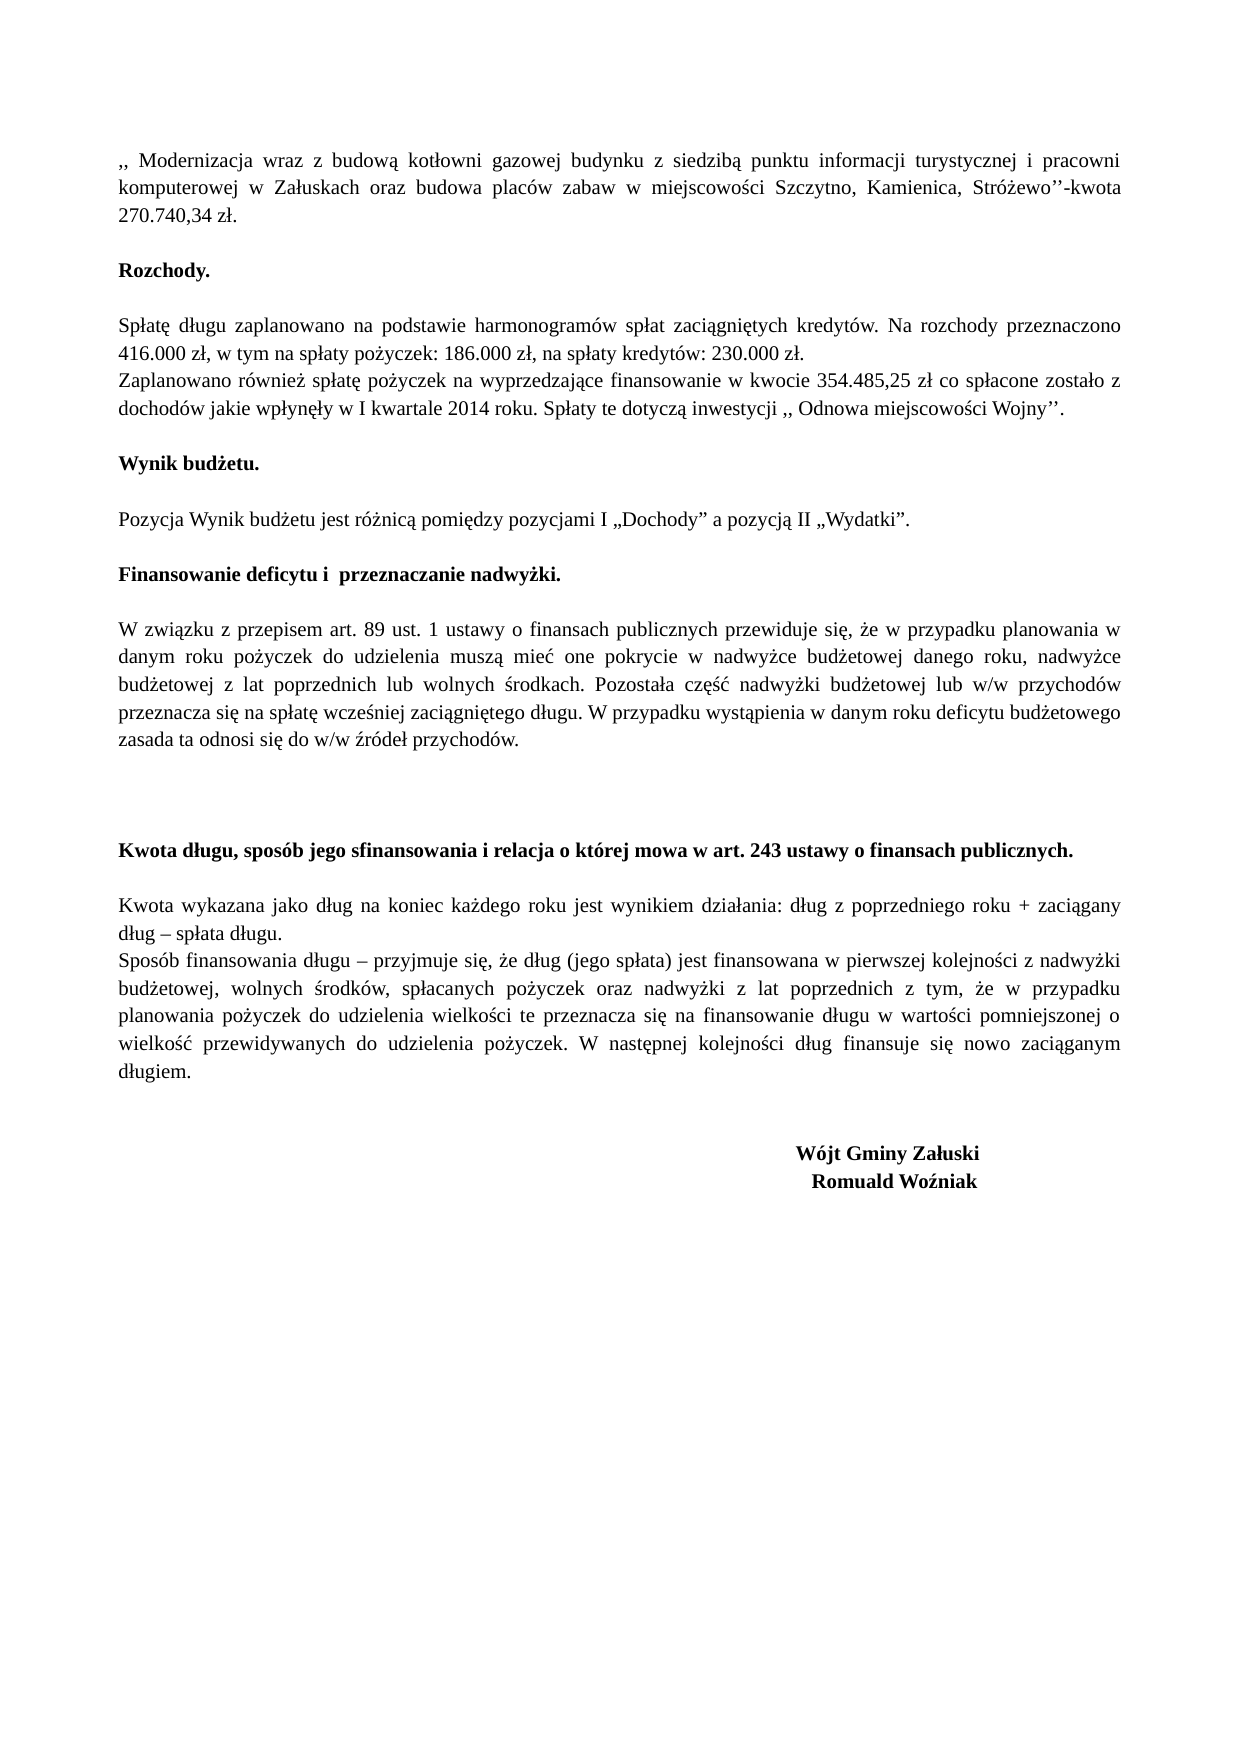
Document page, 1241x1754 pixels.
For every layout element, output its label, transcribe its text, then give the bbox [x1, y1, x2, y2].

text ,, Modernizacja wraz z budową kotłowni gazowej budynku z siedzibą punktu informacji turystycznej i pracowni komputerowej w Załuskach oraz budowa placów zabaw w miejscowości Szczytno, Kamienica, Stróżewo’’-kwota 270.740,34 zł. [118, 148, 1122, 227]
text W związku z przepisem art. 89 ust. 1 ustawy o finansach publicznych przewiduje się, że w przypadku planowania w danym roku pożyczek do udzielenia muszą mieć one pokrycie w nadwyżce budżetowej danego roku, nadwyżce budżetowej z lat poprzednich lub wolnych środkach. Pozostała część nadwyżki budżetowej lub w/w przychodów przeznacza się na spłatę wcześniej zaciągniętego długu. W przypadku wystąpienia w danym roku deficytu budżetowego zasada ta odnosi się do w/w źródeł przychodów. [118, 617, 1122, 751]
text Wynik budżetu. [118, 451, 1122, 475]
text Wójt Gminy Załuski [118, 1141, 1122, 1165]
text Kwota wykazana jako dług na koniec każdego roku jest wynikiem działania: dług z poprzedniego roku + zaciągany dług – spłata długu. [118, 893, 1122, 944]
text Spłatę długu zaplanowano na podstawie harmonogramów spłat zaciągniętych kredytów. Na rozchody przeznaczono 416.000 zł, w tym na spłaty pożyczek: 186.000 zł, na spłaty kredytów: 230.000 zł. [118, 313, 1122, 365]
text Romuald Woźniak [118, 1169, 1122, 1193]
text Sposób finansowania długu – przyjmuje się, że dług (jego spłata) jest finansowana w pierwszej kolejności z nadwyżki budżetowej, wolnych środków, spłacanych pożyczek oraz nadwyżki z lat poprzednich z tym, że w przypadku planowania pożyczek do udzielenia wielkości te przeznacza się na finansowanie długu w wartości pomniejszonej o wielkość przewidywanych do udzielenia pożyczek. W następnej kolejności dług finansuje się nowo zaciąganym długiem. [118, 948, 1122, 1083]
text Pozycja Wynik budżetu jest różnicą pomiędzy pozycjami I „Dochody” a pozycją II „Wydatki”. [118, 506, 1122, 531]
text Finansowanie deficytu i przeznaczanie nadwyżki. [118, 562, 1122, 586]
text Kwota długu, sposób jego sfinansowania i relacja o której mowa w art. 243 ustawy o finansach publicznych. [118, 838, 1122, 862]
text Rozchody. [118, 258, 1122, 282]
text Zaplanowano również spłatę pożyczek na wyprzedzające finansowanie w kwocie 354.485,25 zł co spłacone zostało z dochodów jakie wpłynęły w I kwartale 2014 roku. Spłaty te dotyczą inwestycji ,, Odnowa miejscowości Wojny’’. [118, 368, 1122, 420]
